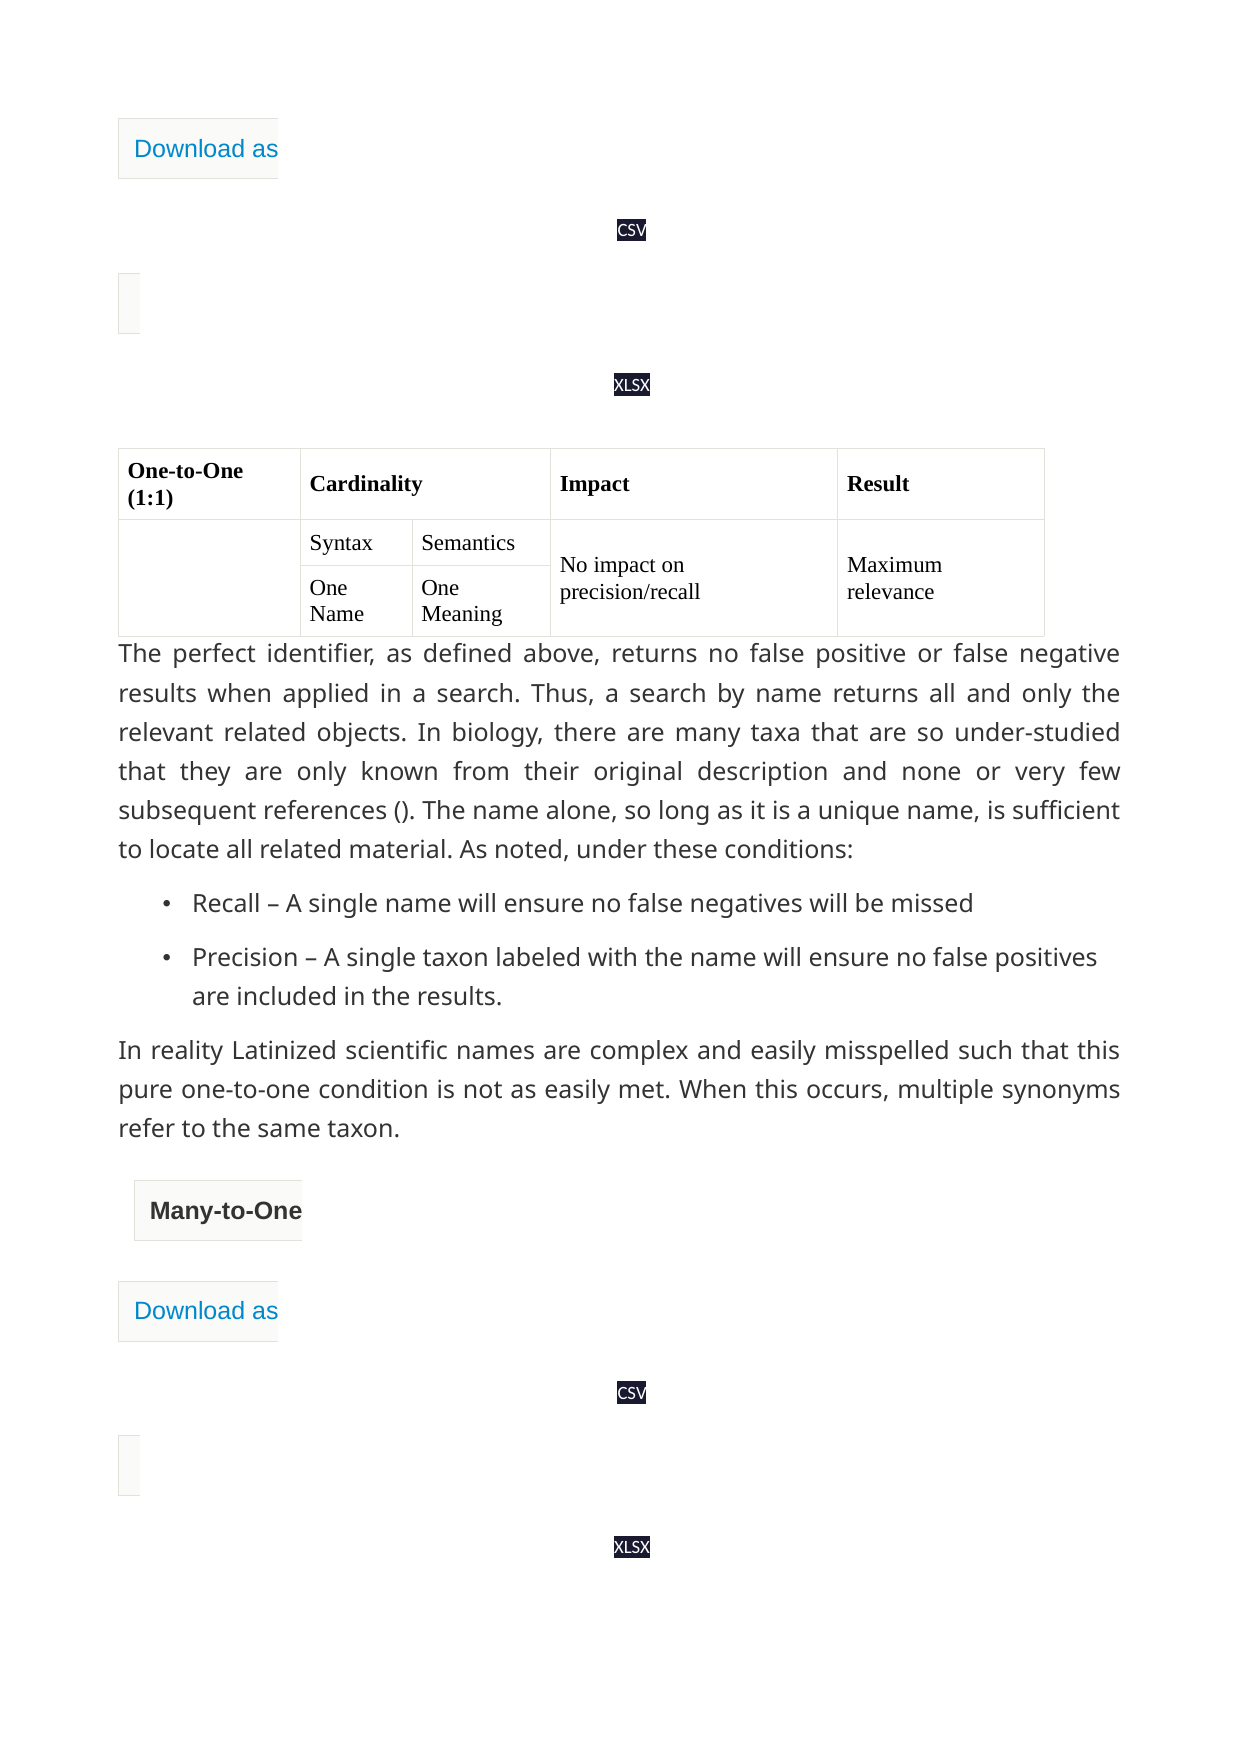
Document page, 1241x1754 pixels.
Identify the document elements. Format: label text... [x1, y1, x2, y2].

table_header Cardinality [301, 449, 550, 519]
table_cell Maximum relevance [838, 520, 1044, 636]
table_header Result [838, 449, 1044, 519]
table_cell Semantics [413, 520, 550, 564]
table_cell No impact on precision/recall [551, 520, 837, 636]
table_cell One Name [301, 566, 412, 636]
text CSV [142, 218, 1122, 241]
list Precision – A single taxon labeled with the name will ensure no false positives are included in the results. [162, 939, 1122, 1013]
table_header One-to-One (1:1) [119, 449, 300, 519]
text XLSX [142, 1536, 1122, 1558]
text CSV [142, 1381, 1122, 1404]
table_header Impact [551, 449, 837, 519]
text Many-to-One [135, 1180, 1122, 1240]
text In reality Latinized scientific names are complex and easily misspelled such that this pure one-to-one condition is not as easily met. When this occurs, multiple synonyms refer to the same taxon. [118, 1032, 1122, 1145]
text Download as [119, 1281, 1122, 1341]
list Recall – A single name will ensure no false negatives will be missed [162, 886, 1122, 920]
text The perfect identifier, as defined above, returns no false positive or false negative results when applied in a search. Thus, a search by name returns all and only the relevant related objects. In biology, there are many taxa that are so under-studied that they are only known from their original description and none or very few subsequent references (). The name alone, so long as it is a unique name, is sufficient to locate all related material. As noted, under these conditions: [118, 636, 1122, 866]
text XLSX [142, 373, 1122, 396]
table_cell One Meaning [413, 566, 550, 636]
table_cell [119, 520, 300, 636]
table_cell Syntax [301, 520, 412, 564]
text Download as [119, 118, 1122, 178]
